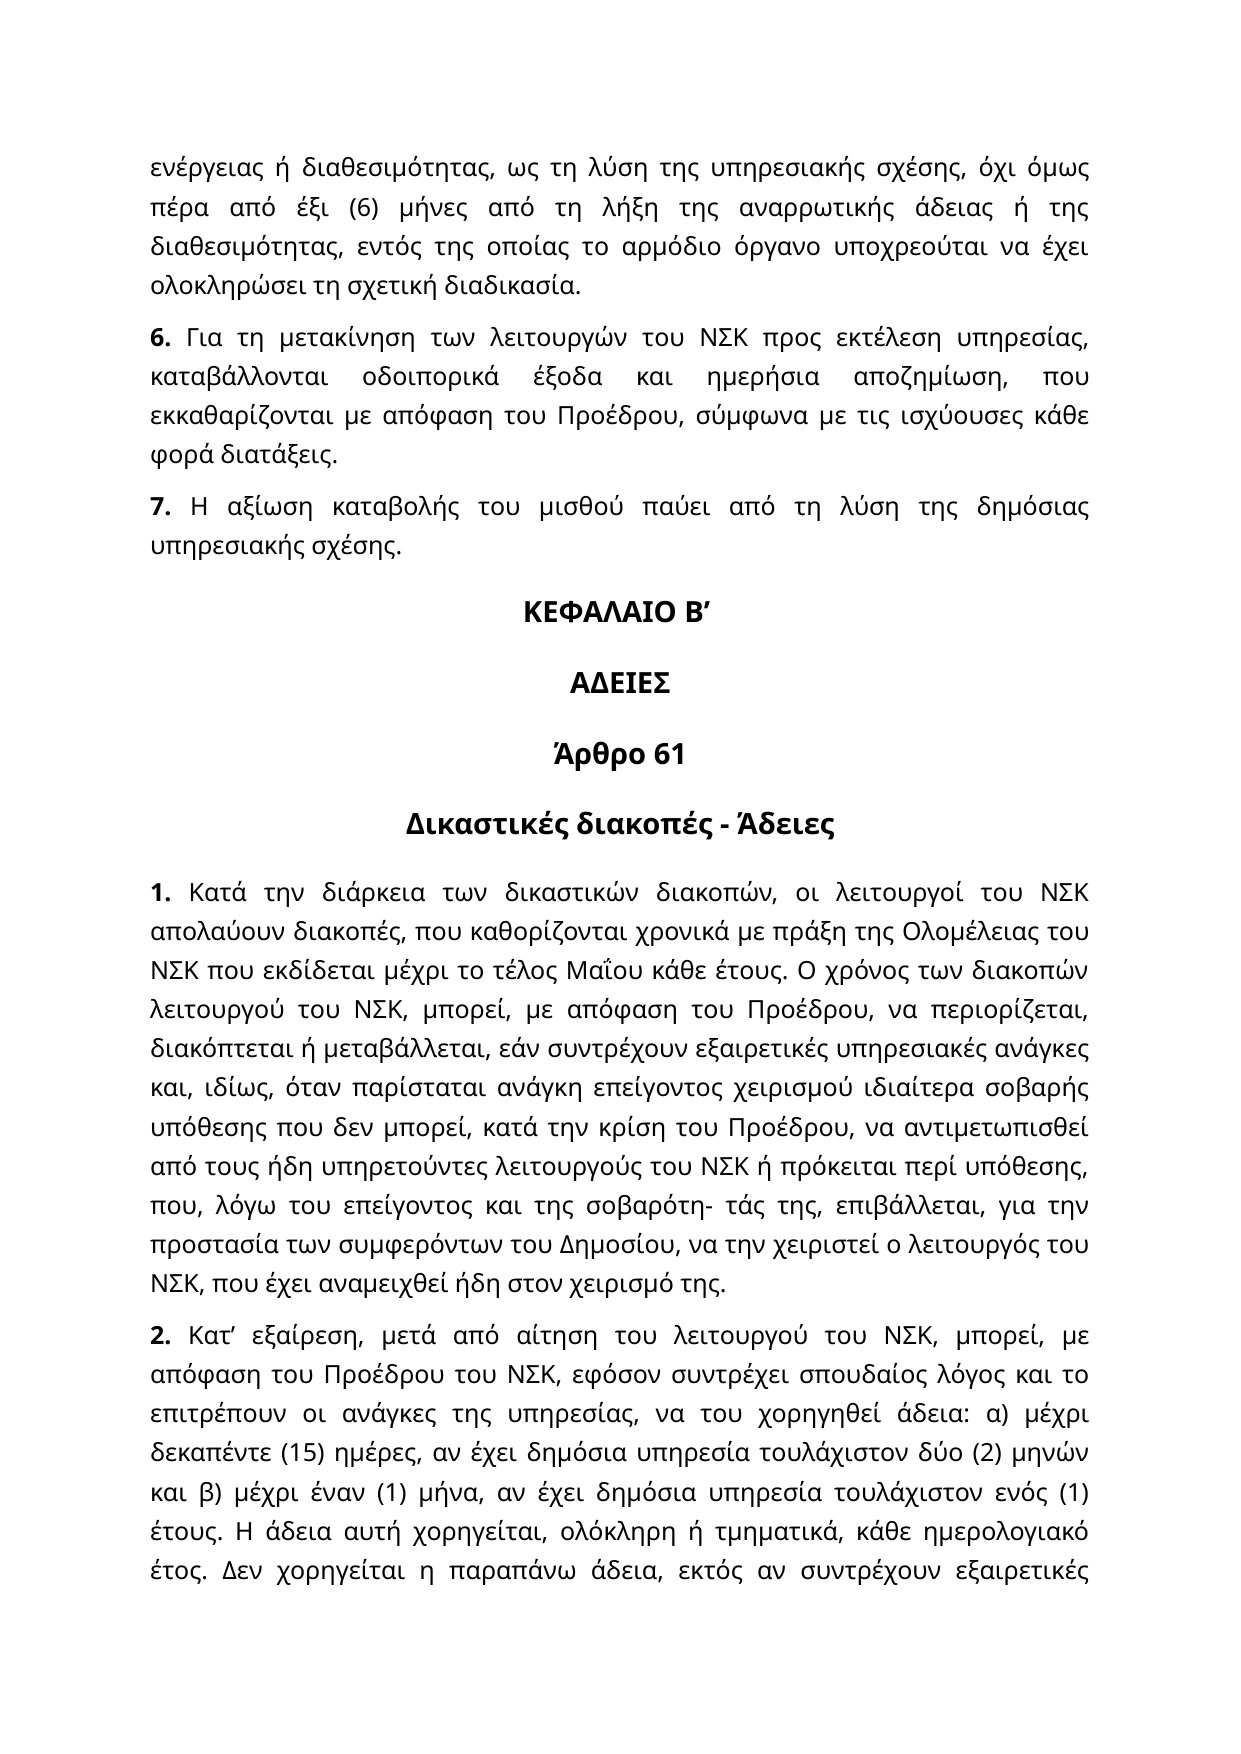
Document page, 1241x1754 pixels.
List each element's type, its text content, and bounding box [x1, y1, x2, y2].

subtitle ΚΕΦΑΛΑΙΟ Β’ [150, 592, 1090, 631]
text 6. Για τη μετακίνηση των λειτουργών του ΝΣΚ προς εκτέλεση υπηρεσίας, καταβάλλονται οδοιπορικά έξοδα και ημερήσια αποζημίωση, που εκκαθαρίζονται με απόφαση του Προέδρου, σύμφωνα με τις ισχύουσες κάθε φορά διατάξεις. [150, 319, 1090, 471]
subtitle Άρθρο 61 [150, 733, 1090, 773]
text 2. Κατ’ εξαίρεση, μετά από αίτηση του λειτουργού του ΝΣΚ, μπορεί, με απόφαση του Προέδρου του ΝΣΚ, εφόσον συντρέχει σπουδαίος λόγος και το επιτρέπουν οι ανάγκες της υπηρεσίας, να του χορηγηθεί άδεια: α) μέχρι δεκαπέντε (15) ημέρες, αν έχει δημόσια υπηρεσία τουλάχιστον δύο (2) μηνών και β) μέχρι έναν (1) μήνα, αν έχει δημόσια υπηρεσία τουλάχιστον ενός (1) έτους. Η άδεια αυτή χορηγείται, ολόκληρη ή τμηματικά, κάθε ημερολογιακό έτος. Δεν χορηγείται η παραπάνω άδεια, εκτός αν συντρέχουν εξαιρετικές [150, 1317, 1090, 1587]
text 1. Κατά την διάρκεια των δικαστικών διακοπών, οι λειτουργοί του ΝΣΚ απολαύουν διακοπές, που καθορίζονται χρονικά με πράξη της Ολομέλειας του ΝΣΚ που εκδίδεται μέχρι το τέλος Μαΐου κάθε έτους. Ο χρόνος των διακοπών λειτουργού του ΝΣΚ, μπορεί, με απόφαση του Προέδρου, να περιορίζεται, διακόπτεται ή μεταβάλλεται, εάν συντρέχουν εξαιρετικές υπηρεσιακές ανάγκες και, ιδίως, όταν παρίσταται ανάγκη επείγοντος χειρισμού ιδιαίτερα σοβαρής υπόθεσης που δεν μπορεί, κατά την κρίση του Προέδρου, να αντιμετωπισθεί από τους ήδη υπηρετούντες λειτουργούς του ΝΣΚ ή πρόκειται περί υπόθεσης, που, λόγω του επείγοντος και της σοβαρότη- τάς της, επιβάλλεται, για την προστασία των συμφερόντων του Δημοσίου, να την χειριστεί ο λειτουργός του ΝΣΚ, που έχει αναμειχθεί ήδη στον χειρισμό της. [150, 874, 1090, 1300]
subtitle Δικαστικές διακοπές - Άδειες [150, 803, 1090, 843]
text ενέργειας ή διαθεσιμότητας, ως τη λύση της υπηρεσιακής σχέσης, όχι όμως πέρα από έξι (6) μήνες από τη λήξη της αναρρωτικής άδειας ή της διαθεσιμότητας, εντός της οποίας το αρμόδιο όργανο υποχρεούται να έχει ολοκληρώσει τη σχετική διαδικασία. [150, 150, 1090, 302]
subtitle ΑΔΕΙΕΣ [150, 662, 1090, 702]
text 7. Η αξίωση καταβολής του μισθού παύει από τη λύση της δημόσιας υπηρεσιακής σχέσης. [150, 488, 1090, 562]
